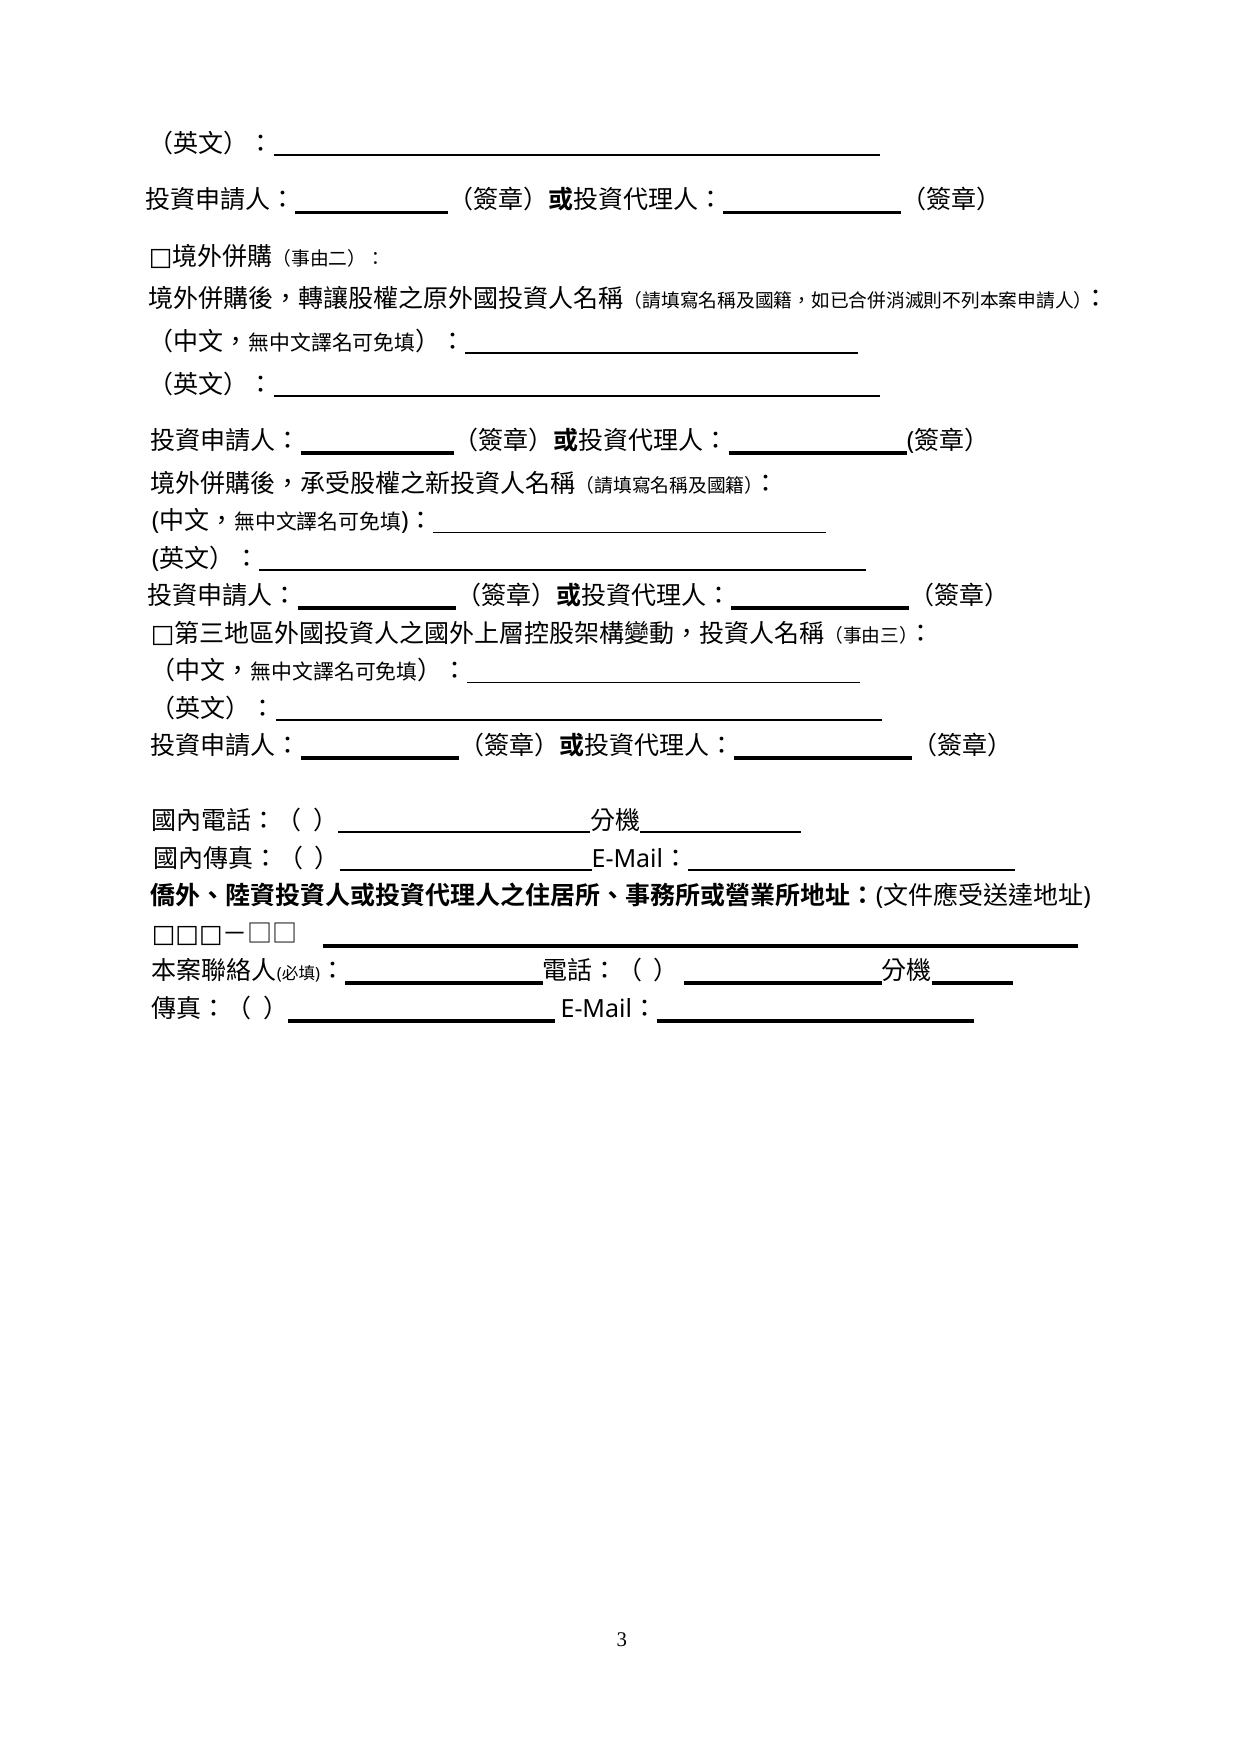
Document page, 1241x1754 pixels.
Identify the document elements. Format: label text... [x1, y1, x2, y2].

text （中文，無中文譯名可免填）： [121, 321, 1122, 358]
text (中文，無中文譯名可免填)： [121, 500, 1122, 537]
text □第三地區外國投資人之國外上層控股架構變動，投資人名稱（事由三）： [121, 612, 1122, 650]
text 僑外、陸資投資人或投資代理人之住居所、事務所或營業所地址：(文件應受送達地址) [140, 875, 1122, 912]
text 投資申請人： （簽章）或投資代理人： （簽章） [121, 575, 1122, 612]
text 本案聯絡人(必填)： 電話：（ ） 分機 [152, 950, 1122, 987]
text □□□－□□ [152, 912, 1122, 950]
text （英文）： [121, 363, 1122, 401]
text 傳真：（ ） E-Mail： [152, 987, 1122, 1025]
text 投資申請人： （簽章）或投資代理人： （簽章） [121, 179, 1122, 217]
text 投資申請人： （簽章）或投資代理人： (簽章） [121, 420, 1122, 457]
text （英文）： [121, 687, 1122, 725]
text 境外併購後，承受股權之新投資人名稱（請填寫名稱及國籍）： [121, 462, 1122, 500]
text （中文，無中文譯名可免填）： [121, 650, 1122, 687]
text (英文）： [121, 537, 1122, 575]
text 國內電話：（ ） 分機 [121, 800, 1122, 837]
text 投資申請人： （簽章）或投資代理人： （簽章） [121, 725, 1122, 762]
text 境外併購後，轉讓股權之原外國投資人名稱（請填寫名稱及國籍，如已合併消滅則不列本案申請人）： [121, 278, 1122, 316]
text 國內傳真：（ ） E-Mail： [153, 837, 1122, 875]
text □境外併購（事由二）： [121, 235, 1122, 273]
text （英文）： [121, 123, 1122, 160]
